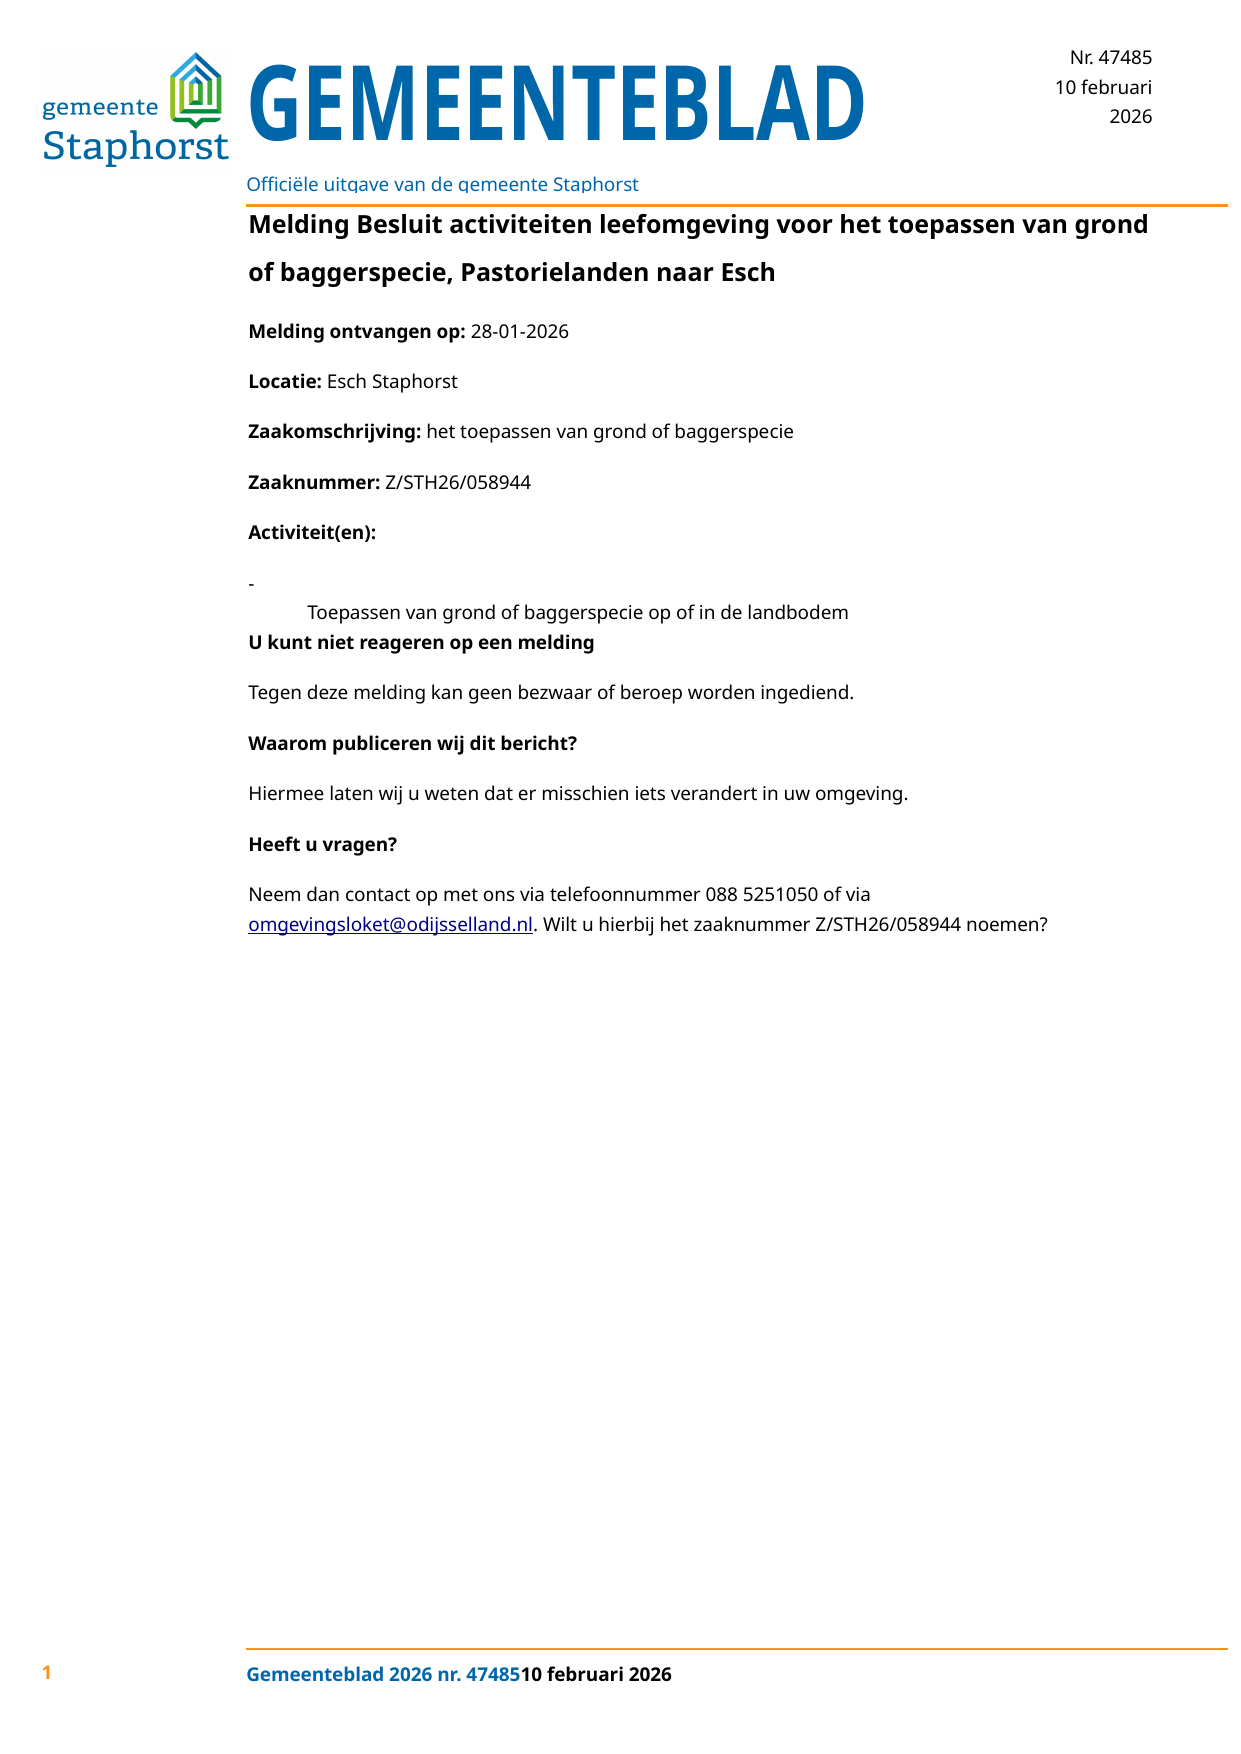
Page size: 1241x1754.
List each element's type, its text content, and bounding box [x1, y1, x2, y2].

text Locatie: Esch Staphorst [248, 368, 1152, 394]
picture [41, 47, 231, 172]
text Melding ontvangen op: 28-01-2026 [248, 318, 1152, 344]
text U kunt niet reageren op een melding [248, 629, 1152, 655]
text Zaakomschrijving: het toepassen van grond of baggerspecie [248, 419, 1152, 444]
text Heeft u vragen? [248, 831, 1152, 857]
text Hiermee laten wij u weten dat er misschien iets verandert in uw omgeving. [248, 780, 1152, 806]
text Zaaknummer: Z/STH26/058944 [248, 469, 1152, 495]
text Activiteit(en): [248, 519, 1152, 545]
text Melding Besluit activiteiten leefomgeving voor het toepassen van grond of baggerspecie, Pastorielanden naar Esch [248, 207, 1152, 288]
text Tegen deze melding kan geen bezwaar of beroep worden ingediend. [248, 679, 1152, 705]
text Waarom publiceren wij dit bericht? [248, 730, 1152, 756]
text Neem dan contact op met ons via telefoonnummer 088 5251050 of via omgevingsloket@odijsselland.nl. Wilt u hierbij het zaaknummer Z/STH26/058944 noemen? [248, 881, 1152, 937]
list Toepassen van grond of baggerspecie op of in de landbodem [248, 599, 1152, 625]
